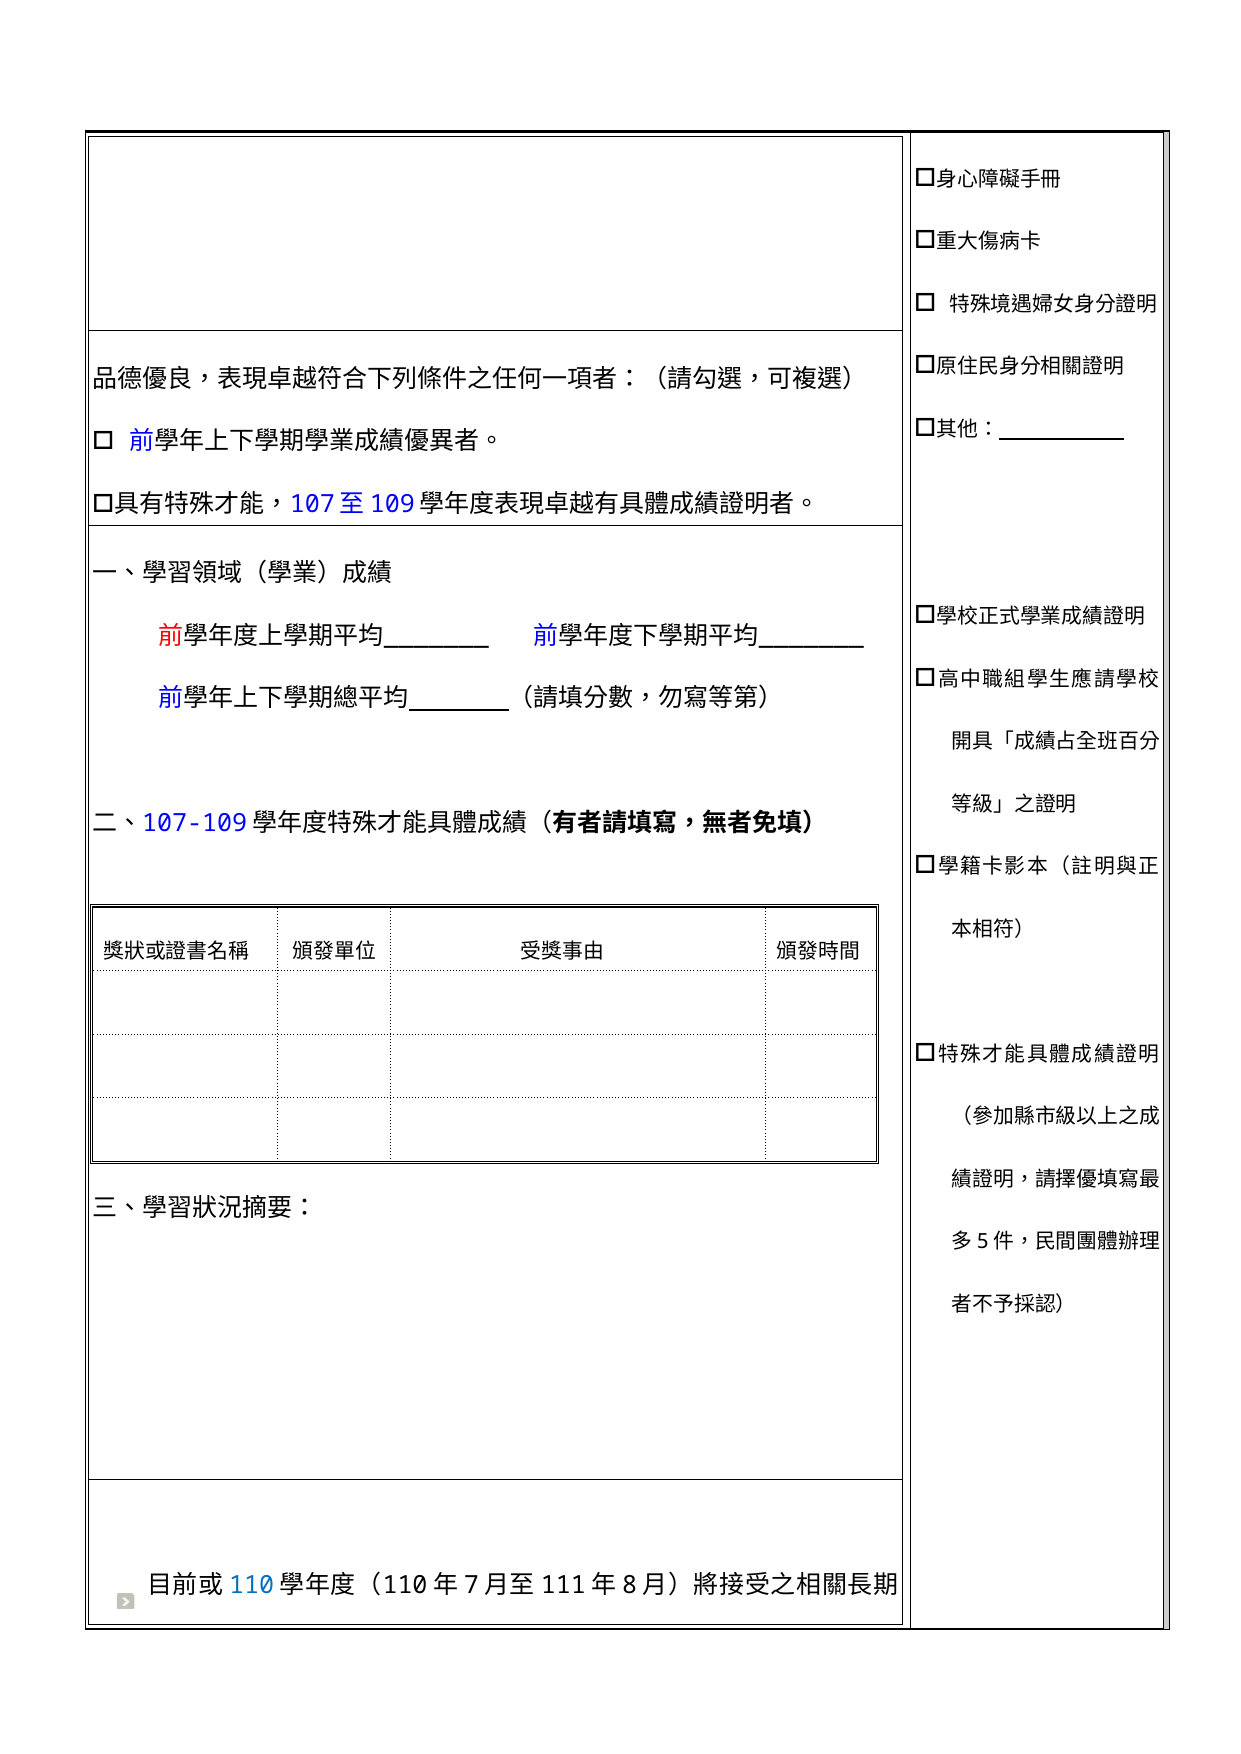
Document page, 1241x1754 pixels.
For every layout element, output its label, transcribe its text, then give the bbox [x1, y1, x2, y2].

table_cell [765, 1034, 876, 1097]
table_cell [1164, 132, 1169, 1629]
table_header 頒發單位 [278, 908, 390, 970]
table_cell [86, 133, 910, 1628]
table_cell [93, 1034, 278, 1097]
table_header 受獎事由 [390, 908, 765, 970]
table_cell [278, 1097, 390, 1161]
table_cell [765, 970, 876, 1033]
table_header 獎狀或證書名稱 [93, 908, 278, 970]
table_cell 目前或110學年度（110年7月至111年8月）將接受之相關長期 [89, 1480, 902, 1624]
table_cell [278, 1034, 390, 1097]
table_cell 身心障礙手冊 重大傷病卡  特殊境遇婦女身分證明 原住民身分相關證明 其他： 學校正式學業成績證明 高中職組學生應請學校開具「成績占全班百分等級」之證明 學籍卡影本（註明與正本相符） 特殊才能具體成績證明（參加縣市級以上之成績證明，請擇優填寫最多5件，民間團體辦理者不予採認） [911, 133, 1163, 1628]
table_cell [89, 137, 902, 330]
table_cell [390, 1034, 765, 1097]
table_cell [390, 970, 765, 1033]
table_cell 品德優良，表現卓越符合下列條件之任何一項者：（請勾選，可複選）  前學年上下學期學業成績優異者。 具有特殊才能，107至109學年度表現卓越有具體成績證明者。 [89, 331, 902, 525]
table_cell [93, 970, 278, 1033]
table_cell 一、學習領域（學業）成績 前學年度上學期平均_______ 前學年度下學期平均_______ 前學年上下學期總平均 （請填分數，勿寫等第） 二、107-109學年度特殊才能具體成績（有者請填寫，無者免填） 三、學習狀況摘要： [89, 526, 902, 1479]
table_cell [278, 970, 390, 1033]
table_header 頒發時間 [765, 908, 876, 970]
table_cell [390, 1097, 765, 1161]
table_cell [93, 1097, 278, 1161]
table_cell [765, 1097, 876, 1161]
